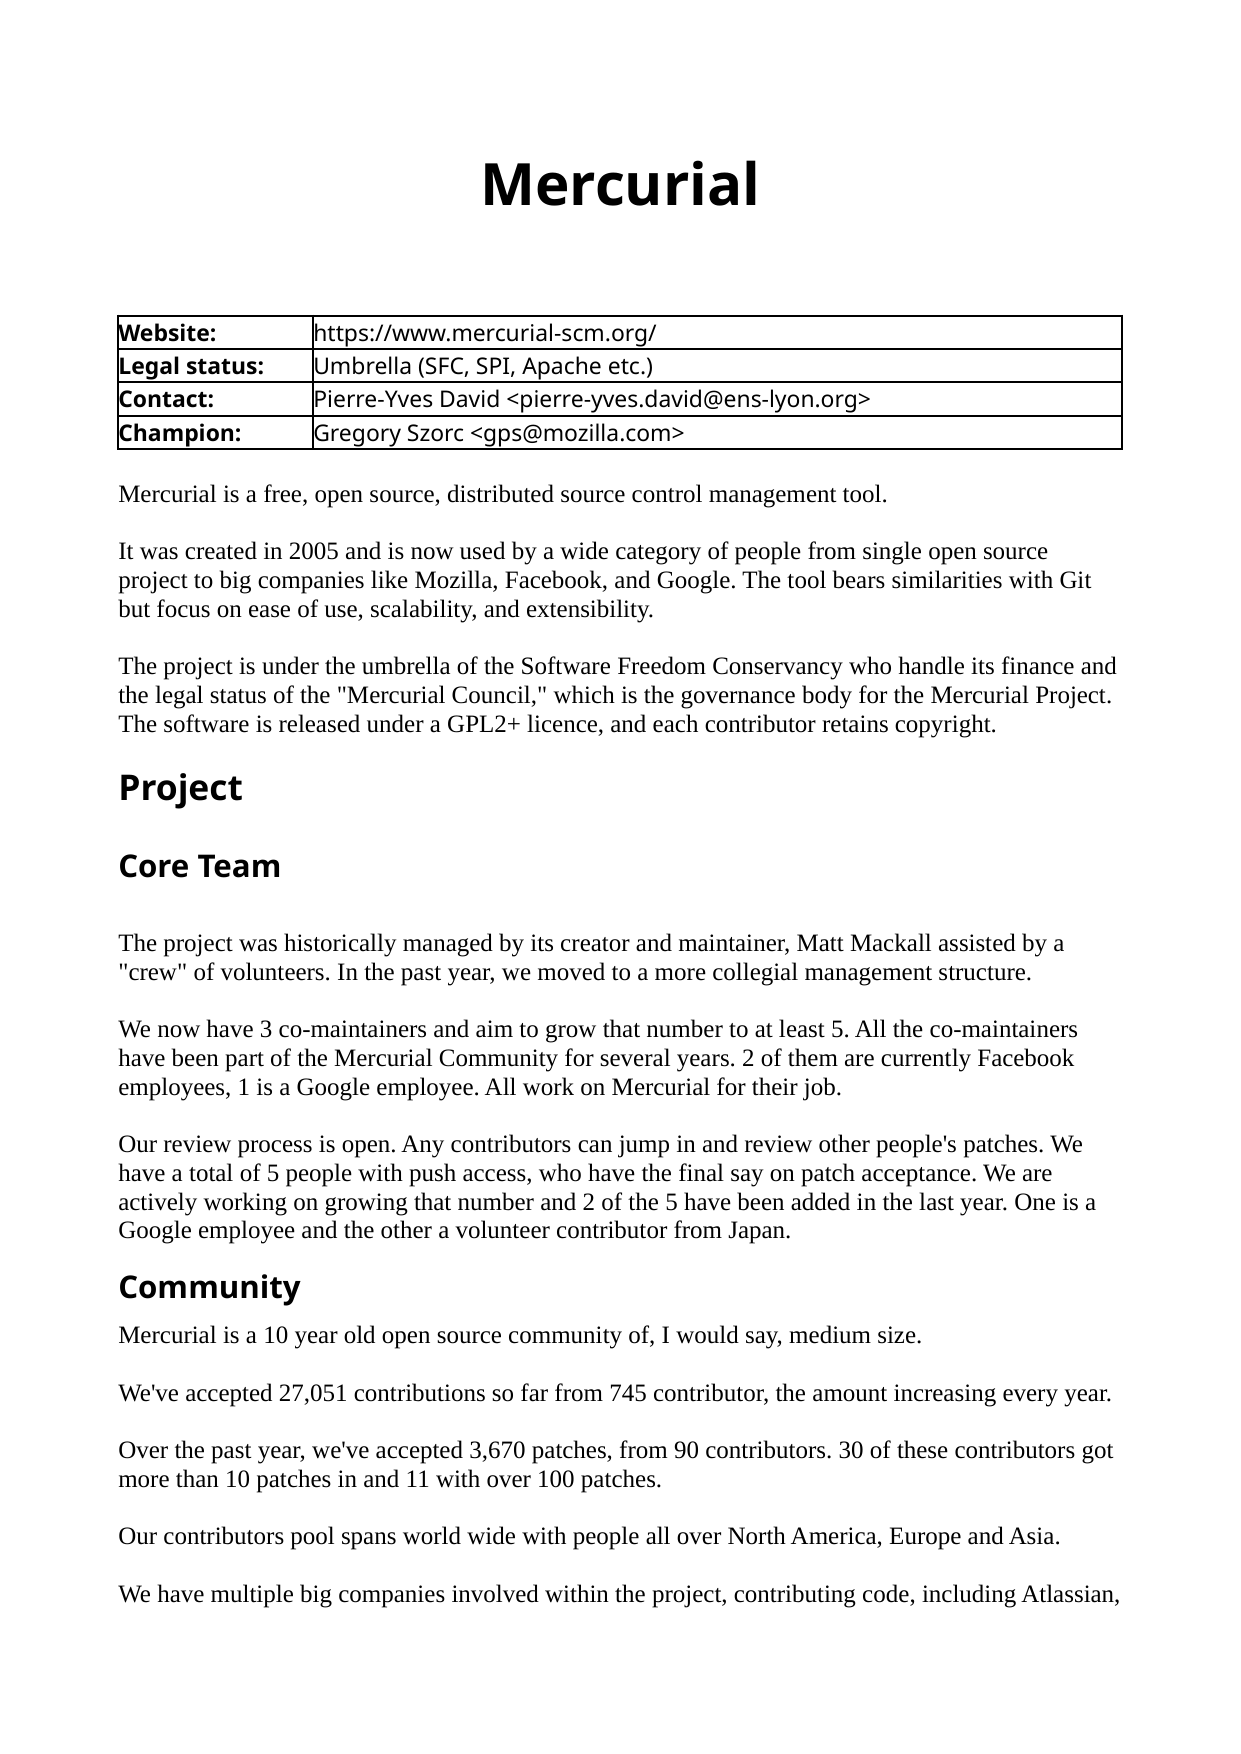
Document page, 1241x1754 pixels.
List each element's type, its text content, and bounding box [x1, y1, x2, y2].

table_cell Gregory Szorc <gps@mozilla.com> [314, 417, 1121, 448]
table_header Website: [119, 317, 312, 348]
text Mercurial is a free, open source, distributed source control management tool. It was created in 2005 and is now used by a wide category of people from single open source project to big companies like Mozilla, Facebook, and Google. The tool bears similarities with Git but focus on ease of use, scalability, and extensibility. The project is under the umbrella of the Software Freedom Conservancy who handle its finance and the legal status of the "Mercurial Council," which is the governance body for the Mercurial Project. The software is released under a GPL2+ licence, and each contributor retains copyright. [118, 479, 1122, 737]
table_cell Umbrella (SFC, SPI, Apache etc.) [314, 350, 1121, 381]
table_cell Contact: [119, 383, 312, 414]
table_cell Champion: [119, 417, 312, 448]
text The project was historically managed by its creator and maintainer, Matt Mackall assisted by a "crew" of volunteers. In the past year, we moved to a more collegial management structure. We now have 3 co-maintainers and aim to grow that number to at least 5. All the co-maintainers have been part of the Mercurial Community for several years. 2 of them are currently Facebook employees, 1 is a Google employee. All work on Mercurial for their job. Our review process is open. Any contributors can jump in and review other people's patches. We have a total of 5 people with push access, who have the final say on patch acceptance. We are actively working on growing that number and 2 of the 5 have been added in the last year. One is a Google employee and the other a volunteer contributor from Japan. [118, 899, 1122, 1244]
text Mercurial [118, 143, 1122, 223]
subtitle Project [118, 762, 1122, 811]
table_header https://www.mercurial-scm.org/ [314, 317, 1121, 348]
table_cell Pierre-Yves David <pierre-yves.david@ens-lyon.org> [314, 383, 1121, 414]
table_cell Legal status: [119, 350, 312, 381]
subtitle Core Team [118, 844, 1122, 887]
text Mercurial is a 10 year old open source community of, I would say, medium size. We've accepted 27,051 contributions so far from 745 contributor, the amount increasing every year. Over the past year, we've accepted 3,670 patches, from 90 contributors. 30 of these contributors got more than 10 patches in and 11 with over 100 patches. Our contributors pool spans world wide with people all over North America, Europe and Asia. We have multiple big companies involved within the project, contributing code, including Atlassian, [118, 1320, 1122, 1608]
subtitle Community [118, 1265, 1122, 1308]
